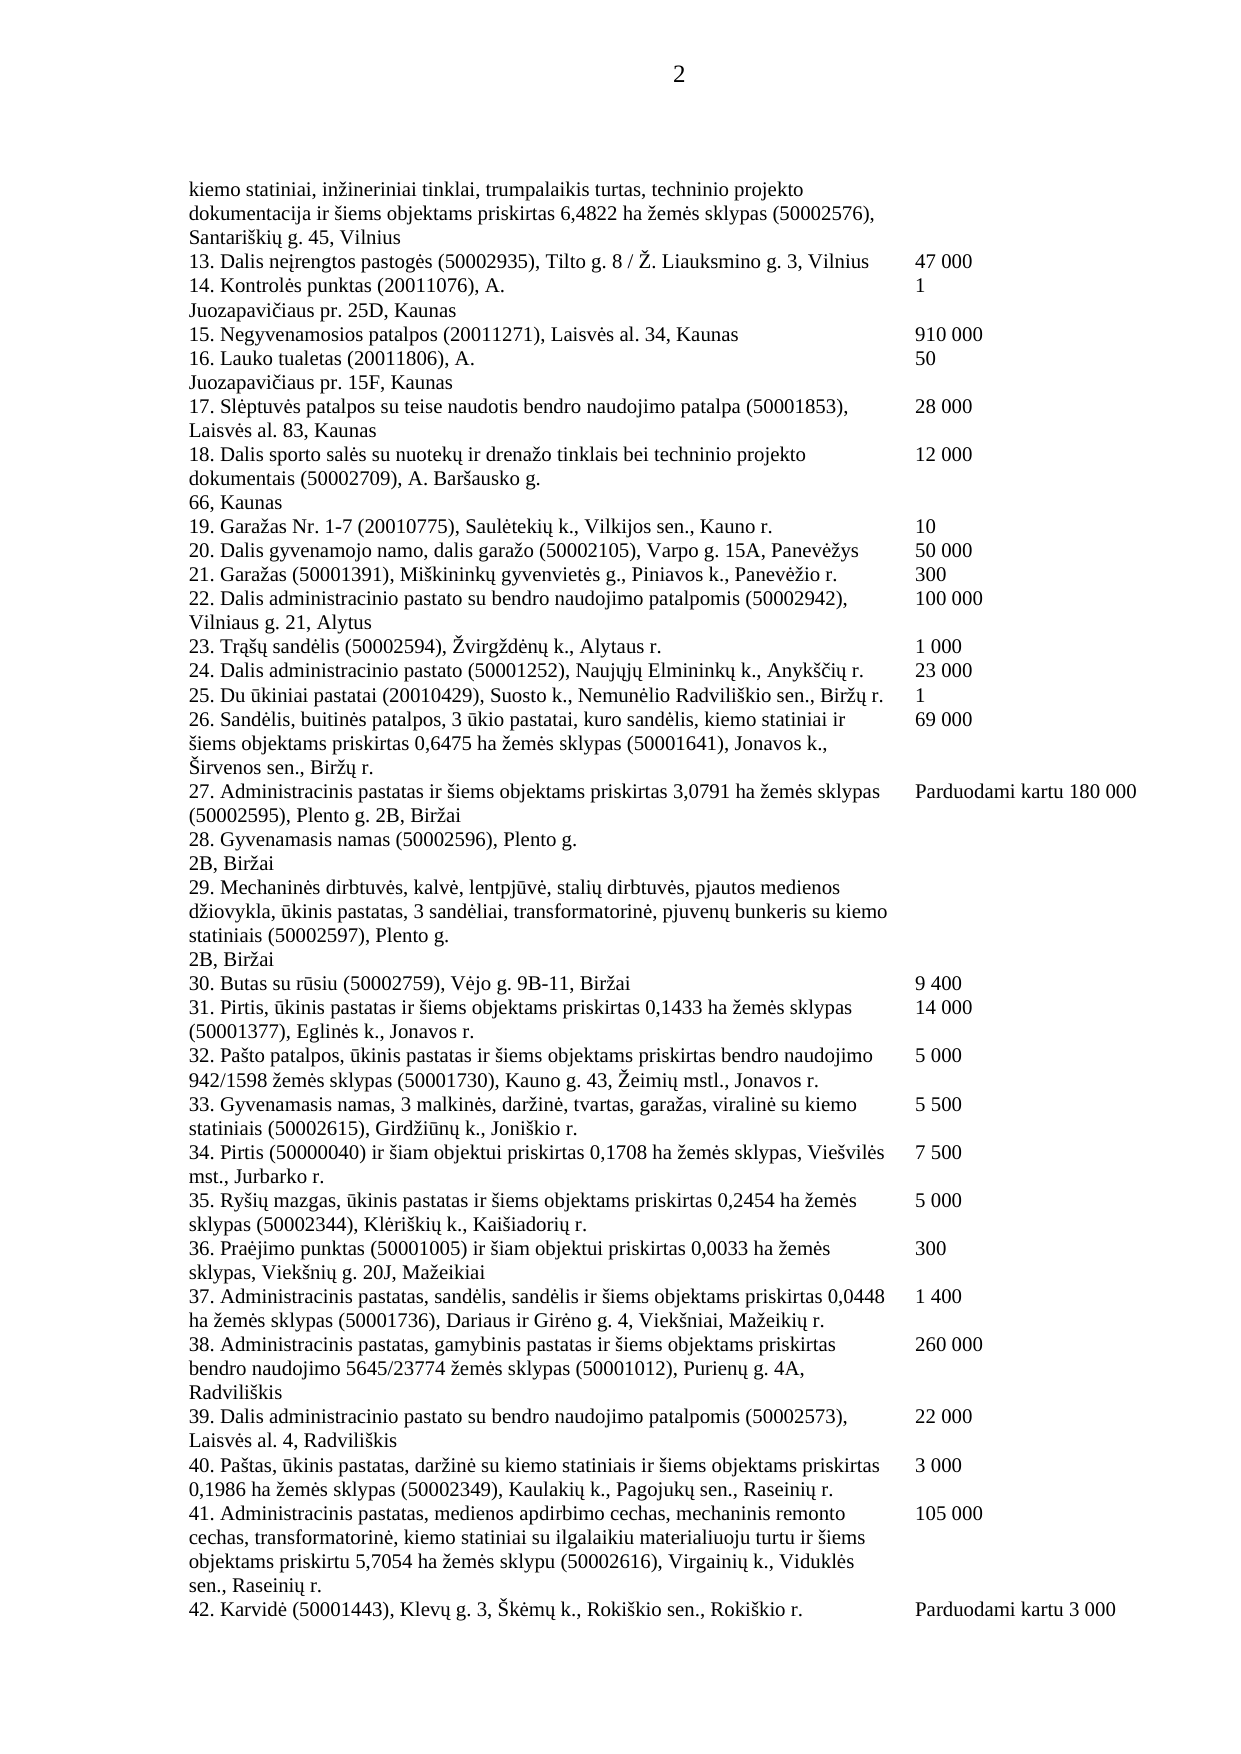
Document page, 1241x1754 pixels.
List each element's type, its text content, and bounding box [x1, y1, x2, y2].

table_cell 16. Lauko tualetas (20011806), A. Juozapavičiaus pr. 15F, Kaunas [177, 346, 904, 394]
table_cell 35. Ryšių mazgas, ūkinis pastatas ir šiems objektams priskirtas 0,2454 ha žemės sklypas (50002344), Klėriškių k., Kaišiadorių r. [177, 1188, 904, 1236]
table_cell 12 000 [904, 442, 1181, 514]
table_cell 38. Administracinis pastatas, gamybinis pastatas ir šiems objektams priskirtas bendro naudojimo 5645/23774 žemės sklypas (50001012), Purienų g. 4A, Radviliškis [177, 1332, 904, 1404]
table_cell 910 000 [904, 322, 1181, 346]
table_cell 300 [904, 1236, 1181, 1284]
table_cell 40. Paštas, ūkinis pastatas, daržinė su kiemo statiniais ir šiems objektams priskirtas 0,1986 ha žemės sklypas (50002349), Kaulakių k., Pagojukų sen., Raseinių r. [177, 1453, 904, 1501]
table_cell 33. Gyvenamasis namas, 3 malkinės, daržinė, tvartas, garažas, viralinė su kiemo statiniais (50002615), Girdžiūnų k., Joniškio r. [177, 1092, 904, 1140]
table_cell 37. Administracinis pastatas, sandėlis, sandėlis ir šiems objektams priskirtas 0,0448 ha žemės sklypas (50001736), Dariaus ir Girėno g. 4, Viekšniai, Mažeikių r. [177, 1284, 904, 1332]
table_cell kiemo statiniai, inžineriniai tinklai, trumpalaikis turtas, techninio projekto dokumentacija ir šiems objektams priskirtas 6,4822 ha žemės sklypas (50002576), Santariškių g. 45, Vilnius [177, 177, 904, 249]
table_cell 50 [904, 346, 1181, 394]
table_cell 5 000 [904, 1044, 1181, 1092]
table_cell 21. Garažas (50001391), Miškininkų gyvenvietės g., Piniavos k., Panevėžio r. [177, 562, 904, 586]
table_cell 24. Dalis administracinio pastato (50001252), Naujųjų Elmininkų k., Anykščių r. [177, 659, 904, 682]
table_cell 32. Pašto patalpos, ūkinis pastatas ir šiems objektams priskirtas bendro naudojimo 942/1598 žemės sklypas (50001730), Kauno g. 43, Žeimių mstl., Jonavos r. [177, 1044, 904, 1092]
table_cell 15. Negyvenamosios patalpos (20011271), Laisvės al. 34, Kaunas [177, 322, 904, 346]
table_cell 22. Dalis administracinio pastato su bendro naudojimo patalpomis (50002942), Vilniaus g. 21, Alytus [177, 586, 904, 634]
table_cell 10 [904, 514, 1181, 538]
table_cell 29. Mechaninės dirbtuvės, kalvė, lentpjūvė, stalių dirbtuvės, pjautos medienos džiovykla, ūkinis pastatas, 3 sandėliai, transformatorinė, pjuvenų bunkeris su kiemo statiniais (50002597), Plento g. 2B, Biržai [177, 875, 904, 971]
table_cell 100 000 [904, 586, 1181, 634]
table_cell 34. Pirtis (50000040) ir šiam objektui priskirtas 0,1708 ha žemės sklypas, Viešvilės mst., Jurbarko r. [177, 1140, 904, 1188]
table_cell 39. Dalis administracinio pastato su bendro naudojimo patalpomis (50002573), Laisvės al. 4, Radviliškis [177, 1404, 904, 1452]
table_cell 23. Trąšų sandėlis (50002594), Žvirgždėnų k., Alytaus r. [177, 634, 904, 658]
table_cell 1 [904, 683, 1181, 707]
table_cell 22 000 [904, 1404, 1181, 1452]
table_cell 300 [904, 562, 1181, 586]
table_cell 41. Administracinis pastatas, medienos apdirbimo cechas, mechaninis remonto cechas, transformatorinė, kiemo statiniai su ilgalaikiu materialiuoju turtu ir šiems objektams priskirtu 5,7054 ha žemės sklypu (50002616), Virgainių k., Viduklės sen., Raseinių r. [177, 1501, 904, 1597]
table_cell 31. Pirtis, ūkinis pastatas ir šiems objektams priskirtas 0,1433 ha žemės sklypas (50001377), Eglinės k., Jonavos r. [177, 995, 904, 1043]
table_cell 9 400 [904, 971, 1181, 995]
table_cell 14 000 [904, 995, 1181, 1043]
table_cell 17. Slėptuvės patalpos su teise naudotis bendro naudojimo patalpa (50001853), Laisvės al. 83, Kaunas [177, 394, 904, 442]
table_cell 47 000 [904, 249, 1181, 273]
table_cell 69 000 [904, 707, 1181, 779]
table_cell 14. Kontrolės punktas (20011076), A. Juozapavičiaus pr. 25D, Kaunas [177, 274, 904, 322]
table_cell Parduodami kartu 3 000 [904, 1597, 1181, 1621]
table_cell 42. Karvidė (50001443), Klevų g. 3, Škėmų k., Rokiškio sen., Rokiškio r. [177, 1597, 904, 1621]
table_cell 19. Garažas Nr. 1-7 (20010775), Saulėtekių k., Vilkijos sen., Kauno r. [177, 514, 904, 538]
table_cell 25. Du ūkiniai pastatai (20010429), Suosto k., Nemunėlio Radviliškio sen., Biržų r. [177, 683, 904, 707]
table_cell 13. Dalis neįrengtos pastogės (50002935), Tilto g. 8 / Ž. Liauksmino g. 3, Vilnius [177, 249, 904, 273]
table_cell 1 000 [904, 634, 1181, 658]
table_cell 30. Butas su rūsiu (50002759), Vėjo g. 9B-11, Biržai [177, 971, 904, 995]
table_cell 26. Sandėlis, buitinės patalpos, 3 ūkio pastatai, kuro sandėlis, kiemo statiniai ir šiems objektams priskirtas 0,6475 ha žemės sklypas (50001641), Jonavos k., Širvenos sen., Biržų r. [177, 707, 904, 779]
table_cell 1 [904, 274, 1181, 322]
table_cell 7 500 [904, 1140, 1181, 1188]
table_cell 5 500 [904, 1092, 1181, 1140]
table_cell 36. Praėjimo punktas (50001005) ir šiam objektui priskirtas 0,0033 ha žemės sklypas, Viekšnių g. 20J, Mažeikiai [177, 1236, 904, 1284]
table_cell 20. Dalis gyvenamojo namo, dalis garažo (50002105), Varpo g. 15A, Panevėžys [177, 538, 904, 562]
table_cell [904, 177, 1181, 249]
table_cell 23 000 [904, 659, 1181, 682]
table_cell Parduodami kartu 180 000 [904, 779, 1181, 971]
table_cell 5 000 [904, 1188, 1181, 1236]
table_cell 1 400 [904, 1284, 1181, 1332]
table_cell 18. Dalis sporto salės su nuotekų ir drenažo tinklais bei techninio projekto dokumentais (50002709), A. Baršausko g. 66, Kaunas [177, 442, 904, 514]
table_cell 260 000 [904, 1332, 1181, 1404]
table_cell 28 000 [904, 394, 1181, 442]
table_cell 28. Gyvenamasis namas (50002596), Plento g. 2B, Biržai [177, 827, 904, 875]
table_cell 105 000 [904, 1501, 1181, 1597]
table_cell 50 000 [904, 538, 1181, 562]
table_cell 27. Administracinis pastatas ir šiems objektams priskirtas 3,0791 ha žemės sklypas (50002595), Plento g. 2B, Biržai [177, 779, 904, 827]
table_cell 3 000 [904, 1453, 1181, 1501]
